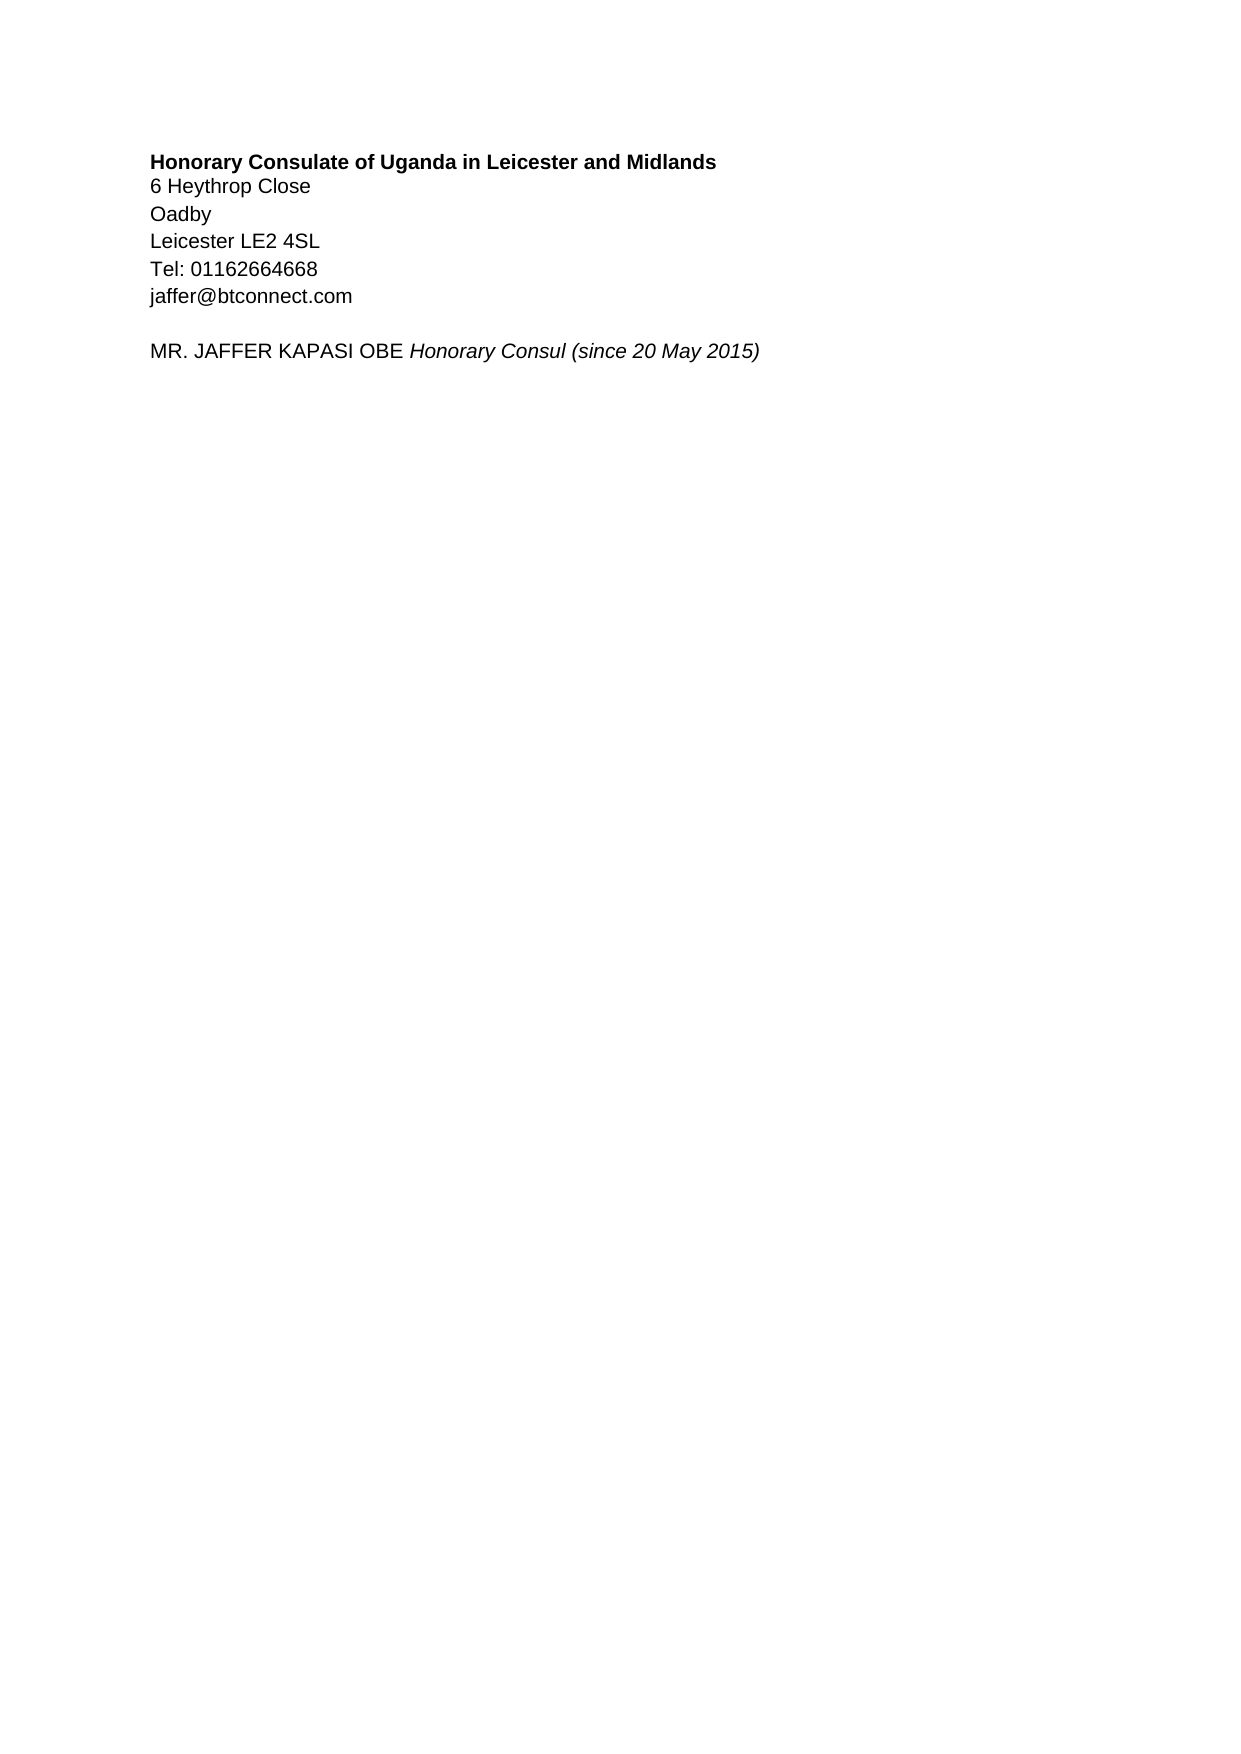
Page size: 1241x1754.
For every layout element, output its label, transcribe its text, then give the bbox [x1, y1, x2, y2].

text Leicester LE2 4SL [150, 229, 1090, 253]
text jaffer@btconnect.com [150, 284, 1090, 308]
text Oadby [150, 201, 1090, 225]
text Honorary Consulate of Uganda in Leicester and Midlands [150, 150, 1090, 174]
text Tel: 01162664668 [150, 256, 1090, 280]
text MR. JAFFER KAPASI OBE Honorary Consul (since 20 May 2015) [150, 339, 1090, 363]
text 6 Heythrop Close [150, 174, 1090, 198]
